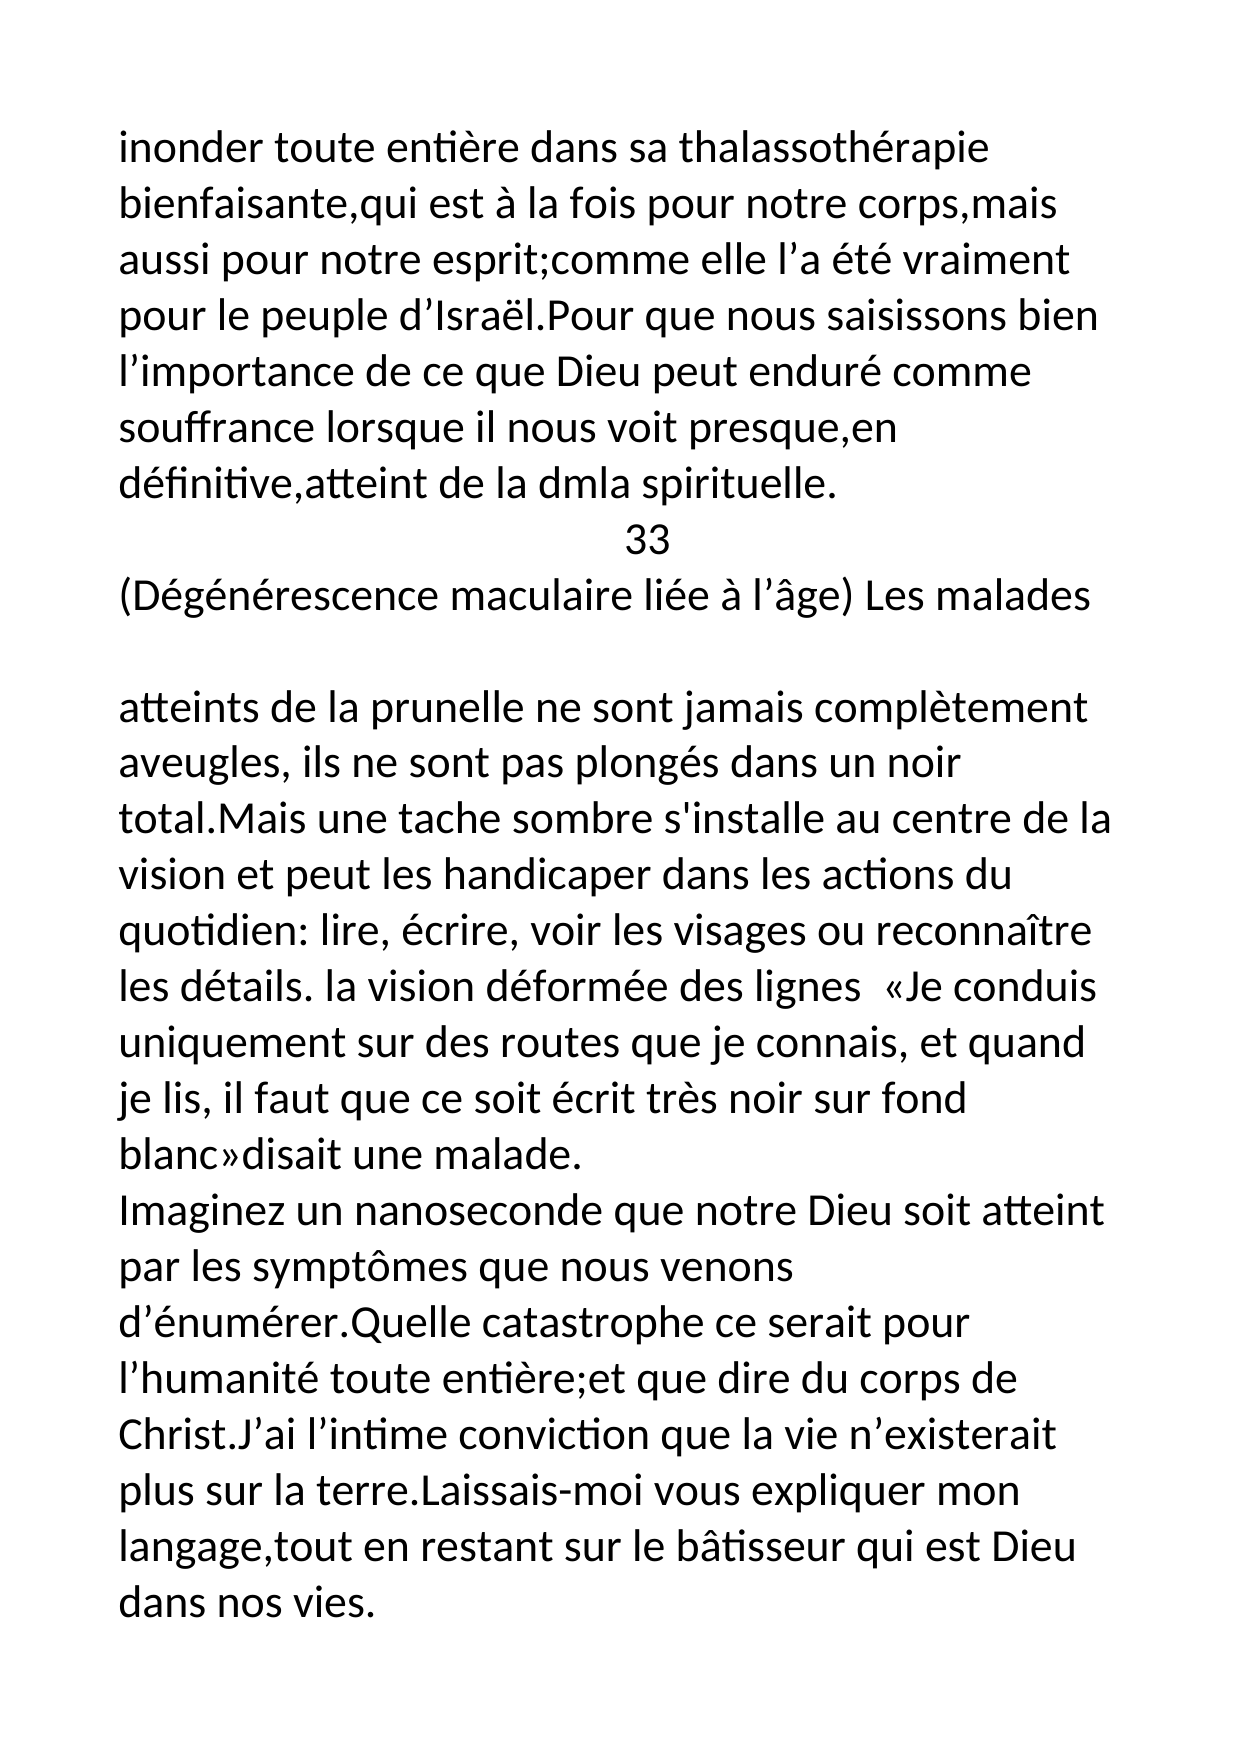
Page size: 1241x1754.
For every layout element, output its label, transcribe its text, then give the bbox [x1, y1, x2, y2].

text (Dégénérescence maculaire liée à l’âge) Les malades [118, 566, 1122, 622]
text inonder toute entière dans sa thalassothérapie bienfaisante,qui est à la fois pour notre corps,mais aussi pour notre esprit;comme elle l’a été vraiment pour le peuple d’Israël.Pour que nous saisissons bien l’importance de ce que Dieu peut enduré comme souffrance lorsque il nous voit presque,en définitive,atteint de la dmla spirituelle. [118, 118, 1122, 510]
text 33 [118, 510, 1122, 566]
text atteints de la prunelle ne sont jamais complètement aveugles, ils ne sont pas plongés dans un noir total.Mais une tache sombre s'installe au centre de la vision et peut les handicaper dans les actions du quotidien: lire, écrire, voir les visages ou reconnaître les détails. la vision déformée des lignes «Je conduis uniquement sur des routes que je connais, et quand je lis, il faut que ce soit écrit très noir sur fond blanc»disait une malade. [118, 677, 1122, 1181]
text Imaginez un nanoseconde que notre Dieu soit atteint par les symptômes que nous venons d’énumérer.Quelle catastrophe ce serait pour l’humanité toute entière;et que dire du corps de Christ.J’ai l’intime conviction que la vie n’existerait plus sur la terre.Laissais-moi vous expliquer mon langage,tout en restant sur le bâtisseur qui est Dieu dans nos vies. [118, 1181, 1122, 1628]
